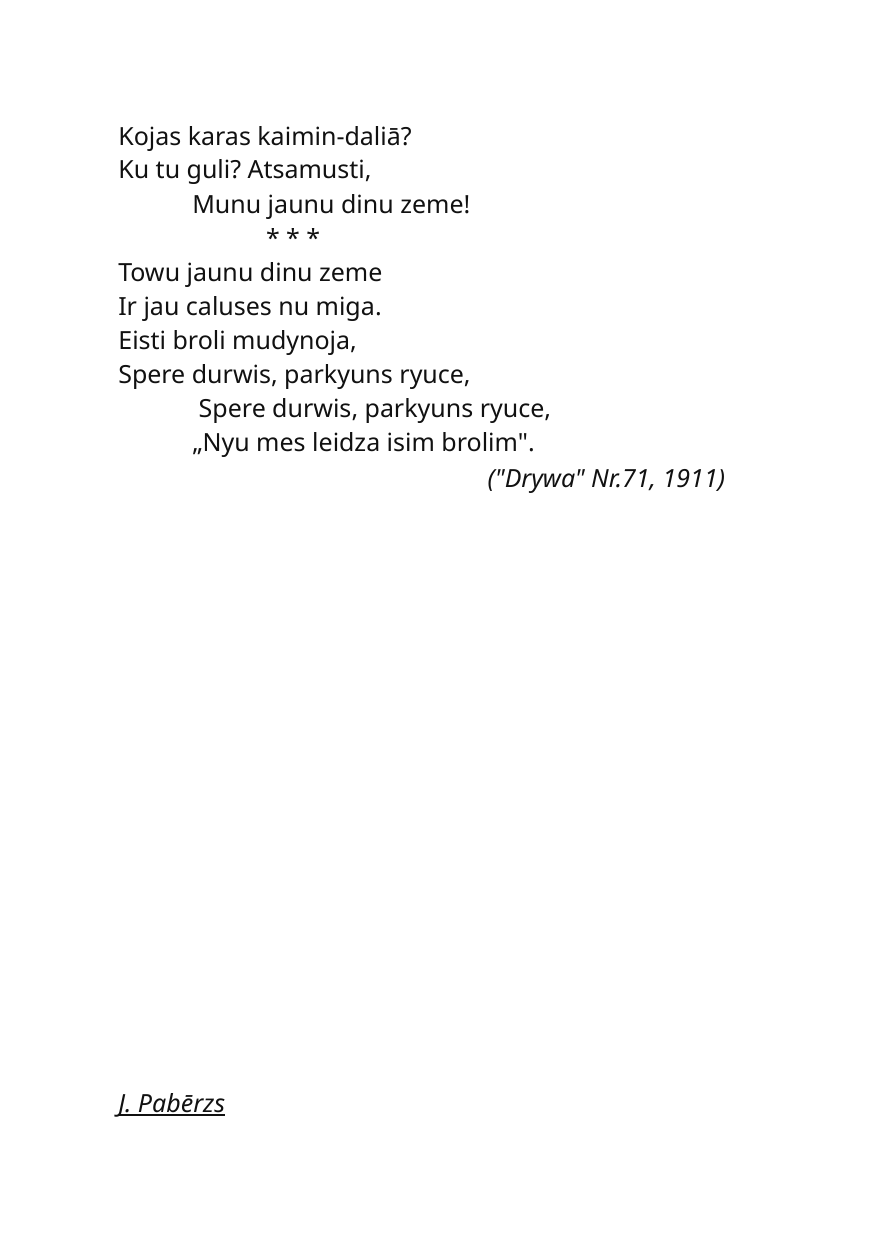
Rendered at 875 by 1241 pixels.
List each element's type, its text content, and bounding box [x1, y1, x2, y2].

text Spere durwis, parkyuns ryuce, [118, 391, 756, 425]
text Kojas karas kaimin-daliā? [118, 118, 756, 152]
text * * * [118, 220, 756, 254]
text Ku tu guli? Atsamusti, [118, 152, 756, 186]
text J. Pabērzs [118, 1086, 756, 1120]
text „Nyu mes leidza isim brolim". [118, 425, 756, 459]
text Ir jau caluses nu miga. [118, 288, 756, 322]
text Towu jaunu dinu zeme [118, 254, 756, 288]
text Spere durwis, parkyuns ryuce, [118, 357, 756, 391]
text Eisti broli mudynoja, [118, 322, 756, 357]
text ("Drywa" Nr.71, 1911) [118, 459, 756, 496]
text Munu jaunu dinu zeme! [118, 186, 756, 220]
